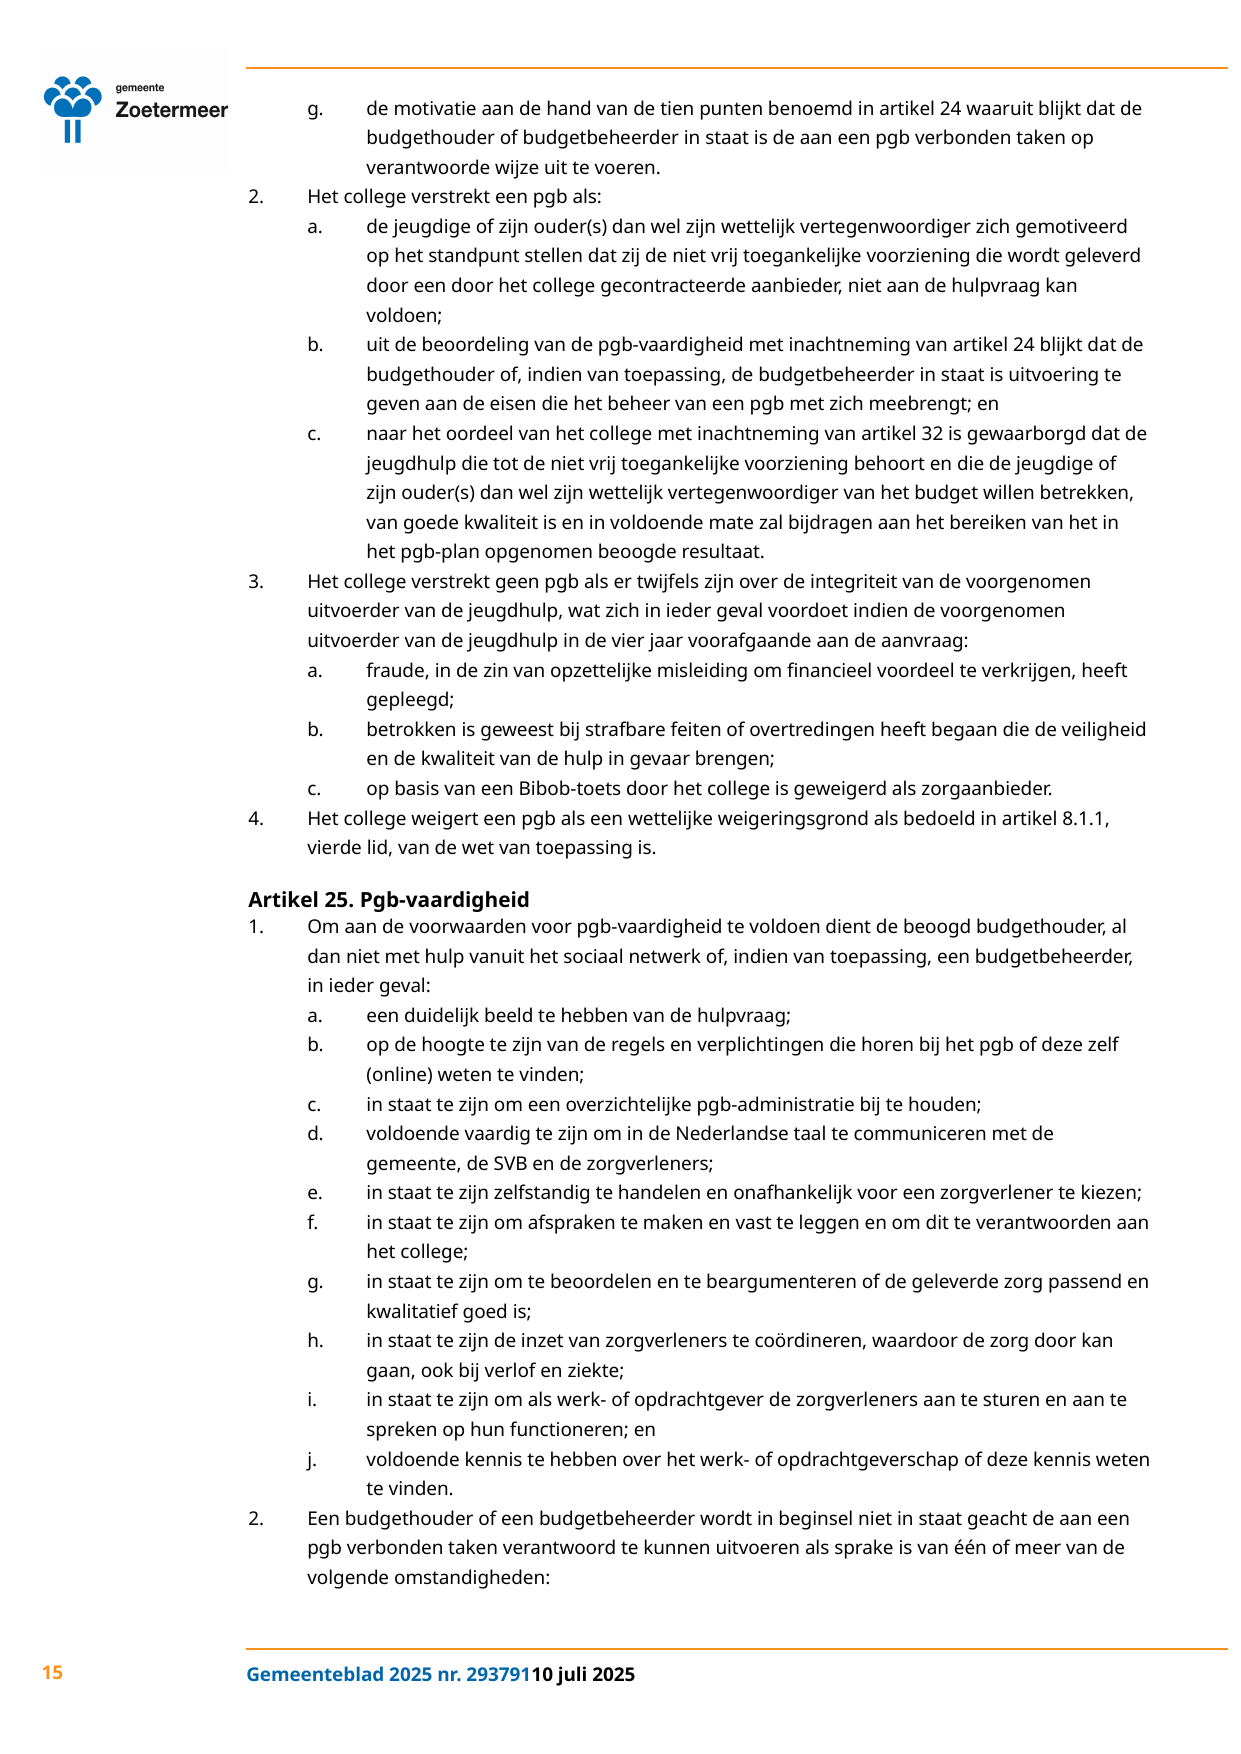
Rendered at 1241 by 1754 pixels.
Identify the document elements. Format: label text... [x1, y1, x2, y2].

list voldoende kennis te hebben over het werk- of opdrachtgeverschap of deze kennis weten te vinden. [307, 1446, 1152, 1501]
picture [41, 47, 231, 172]
list in staat te zijn om te beoordelen en te beargumenteren of de geleverde zorg passend en kwalitatief goed is; [307, 1268, 1152, 1323]
list in staat te zijn de inzet van zorgverleners te coördineren, waardoor de zorg door kan gaan, ook bij verlof en ziekte; [307, 1327, 1152, 1383]
list in staat te zijn om afspraken te maken en vast te leggen en om dit te verantwoorden aan het college; [307, 1209, 1152, 1264]
list uit de beoordeling van de pgb-vaardigheid met inachtneming van artikel 24 blijkt dat de budgethouder of, indien van toepassing, de budgetbeheerder in staat is uitvoering te geven aan de eisen die het beheer van een pgb met zich meebrengt; en [307, 331, 1152, 416]
list naar het oordeel van het college met inachtneming van artikel 32 is gewaarborgd dat de jeugdhulp die tot de niet vrij toegankelijke voorziening behoort en die de jeugdige of zijn ouder(s) dan wel zijn wettelijk vertegenwoordiger van het budget willen betrekken, van goede kwaliteit is en in voldoende mate zal bijdragen aan het bereiken van het in het pgb-plan opgenomen beoogde resultaat. [307, 420, 1152, 564]
list in staat te zijn om als werk- of opdrachtgever de zorgverleners aan te sturen en aan te spreken op hun functioneren; en [307, 1387, 1152, 1442]
list Om aan de voorwaarden voor pgb-vaardigheid te voldoen dient de beoogd budgethouder, al dan niet met hulp vanuit het sociaal netwerk of, indien van toepassing, een budgetbeheerder, in ieder geval: [248, 913, 1152, 998]
list fraude, in de zin van opzettelijke misleiding om financieel voordeel te verkrijgen, heeft gepleegd; [307, 657, 1152, 712]
text Artikel 25. Pgb-vaardigheid [248, 885, 1152, 913]
list de motivatie aan de hand van de tien punten benoemd in artikel 24 waaruit blijkt dat de budgethouder of budgetbeheerder in staat is de aan een pgb verbonden taken op verantwoorde wijze uit te voeren. [307, 95, 1152, 180]
list Het college verstrekt een pgb als: [248, 183, 1152, 209]
list voldoende vaardig te zijn om in de Nederlandse taal te communiceren met de gemeente, de SVB en de zorgverleners; [307, 1120, 1152, 1176]
list in staat te zijn om een overzichtelijke pgb-administratie bij te houden; [307, 1091, 1152, 1116]
list de jeugdige of zijn ouder(s) dan wel zijn wettelijk vertegenwoordiger zich gemotiveerd op het standpunt stellen dat zij de niet vrij toegankelijke voorziening die wordt geleverd door een door het college gecontracteerde aanbieder, niet aan de hulpvraag kan voldoen; [307, 213, 1152, 328]
list Het college verstrekt geen pgb als er twijfels zijn over de integriteit van de voorgenomen uitvoerder van de jeugdhulp, wat zich in ieder geval voordoet indien de voorgenomen uitvoerder van de jeugdhulp in de vier jaar voorafgaande aan de aanvraag: [248, 568, 1152, 653]
list Een budgethouder of een budgetbeheerder wordt in beginsel niet in staat geacht de aan een pgb verbonden taken verantwoord te kunnen uitvoeren als sprake is van één of meer van de volgende omstandigheden: [248, 1505, 1152, 1590]
list een duidelijk beeld te hebben van de hulpvraag; [307, 1002, 1152, 1028]
list op basis van een Bibob-toets door het college is geweigerd als zorgaanbieder. [307, 775, 1152, 801]
list in staat te zijn zelfstandig te handelen en onafhankelijk voor een zorgverlener te kiezen; [307, 1179, 1152, 1205]
list betrokken is geweest bij strafbare feiten of overtredingen heeft begaan die de veiligheid en de kwaliteit van de hulp in gevaar brengen; [307, 716, 1152, 771]
list Het college weigert een pgb als een wettelijke weigeringsgrond als bedoeld in artikel 8.1.1, vierde lid, van de wet van toepassing is. [248, 805, 1152, 860]
list op de hoogte te zijn van de regels en verplichtingen die horen bij het pgb of deze zelf (online) weten te vinden; [307, 1032, 1152, 1087]
